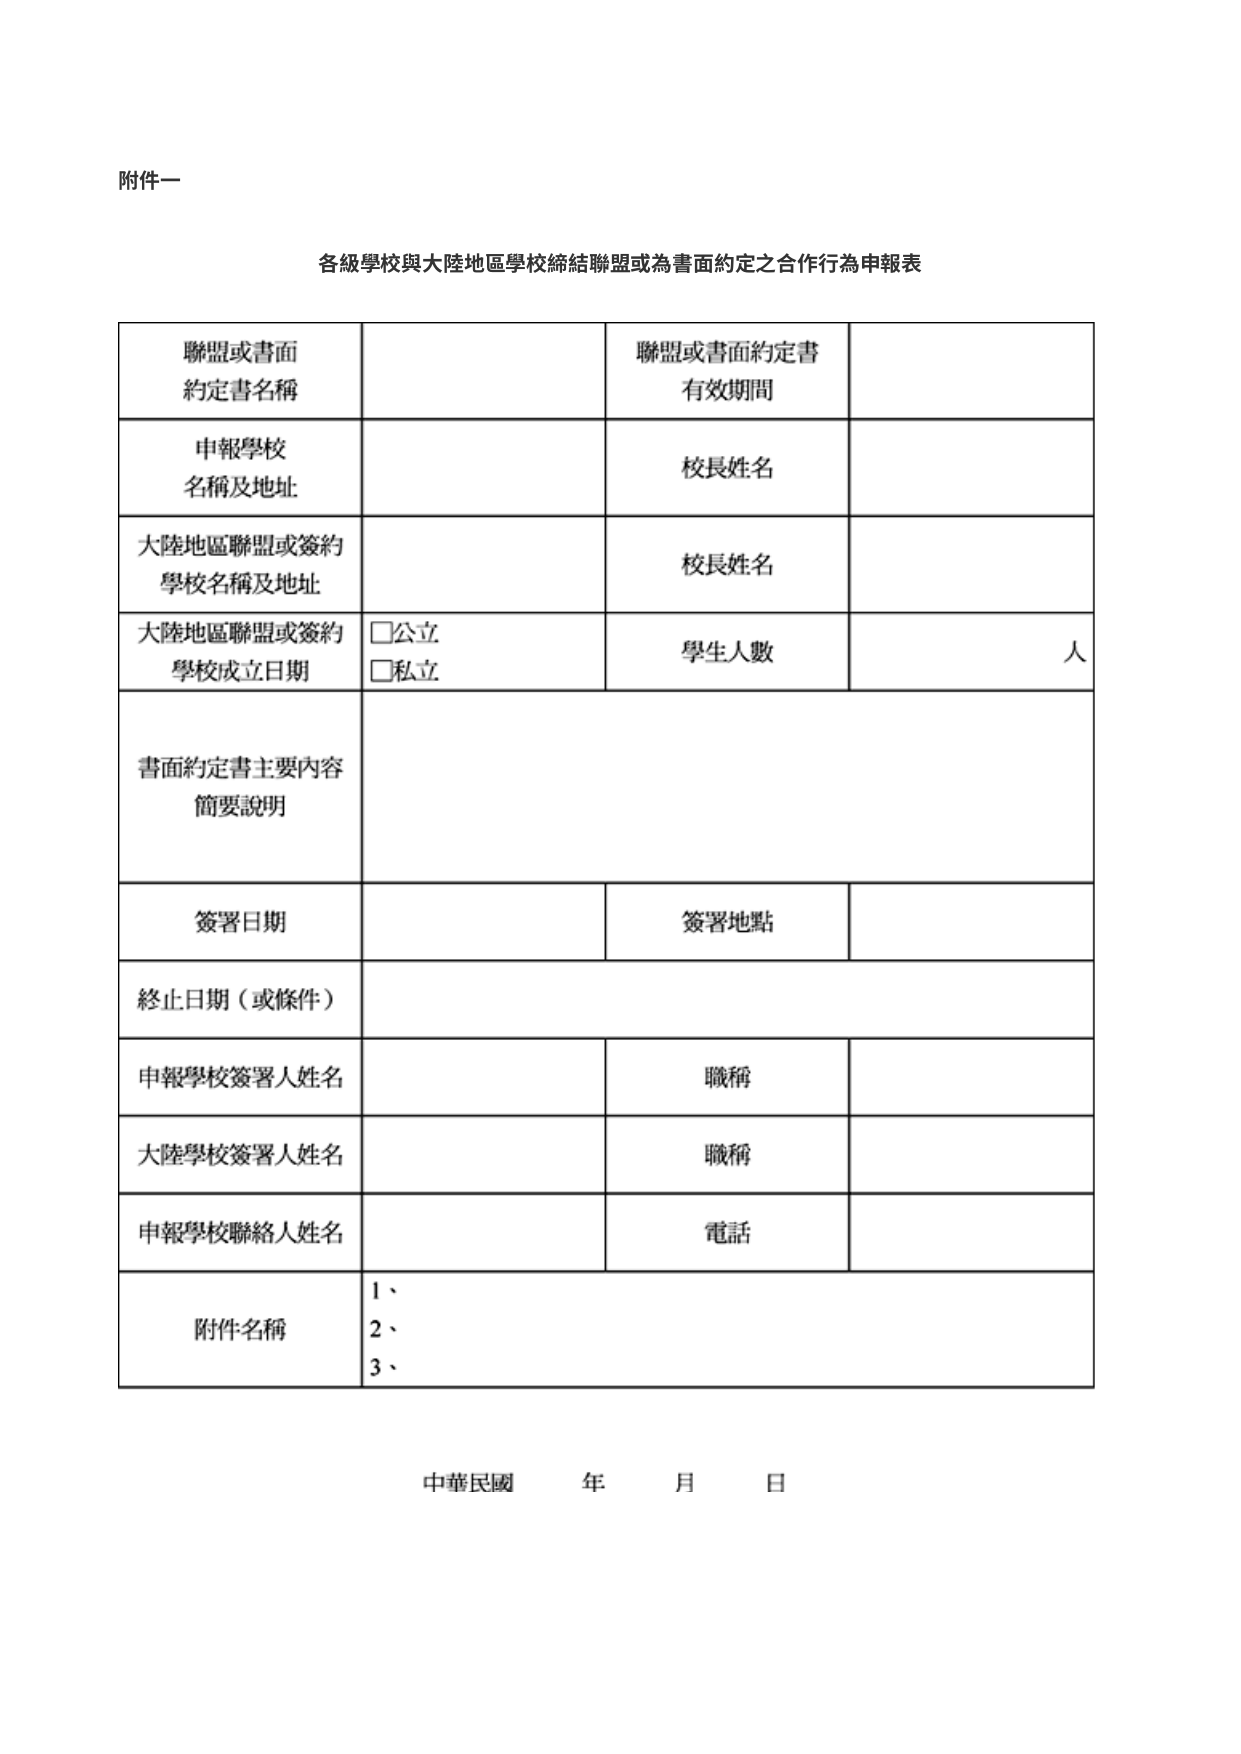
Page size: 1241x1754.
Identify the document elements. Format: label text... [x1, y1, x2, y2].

text 各級學校與大陸地區學校締結聯盟或為書面約定之合作行為申報表 [118, 221, 1122, 283]
text 附件一 [118, 137, 1122, 200]
